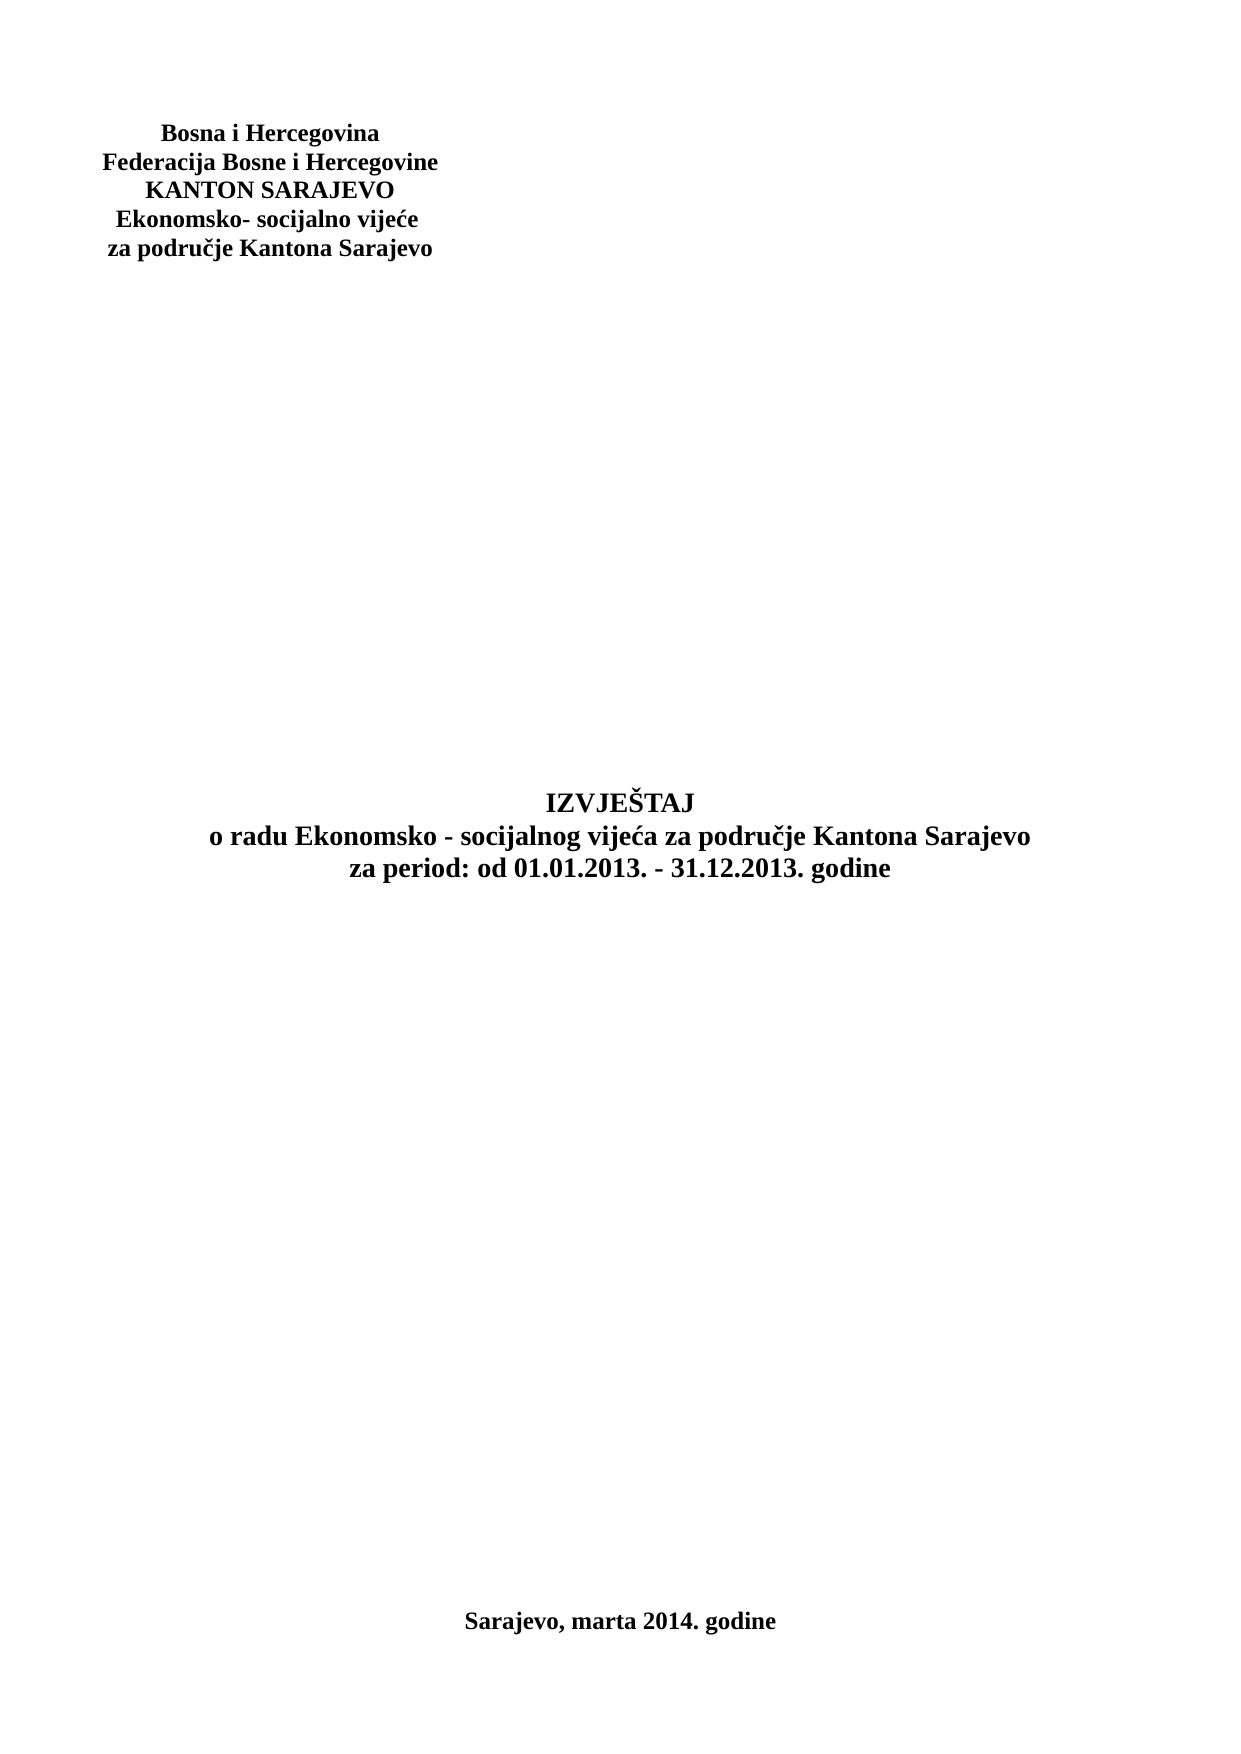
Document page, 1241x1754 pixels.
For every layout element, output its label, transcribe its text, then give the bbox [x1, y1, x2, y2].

text Bosna i Hercegovina [0, 118, 1122, 147]
text Federacija Bosne i Hercegovine [0, 147, 1122, 176]
text Sarajevo, marta 2014. godine [118, 1606, 1122, 1635]
text za područje Kantona Sarajevo [0, 233, 1122, 262]
text o radu Ekonomsko - socijalnog vijeća za područje Kantona Sarajevo [118, 819, 1122, 851]
text Ekonomsko- socijalno vijeće [0, 204, 1122, 233]
text KANTON SARAJEVO [0, 176, 1122, 204]
text za period: od 01.01.2013. - 31.12.2013. godine [118, 851, 1122, 883]
text IZVJEŠTAJ [118, 786, 1122, 819]
